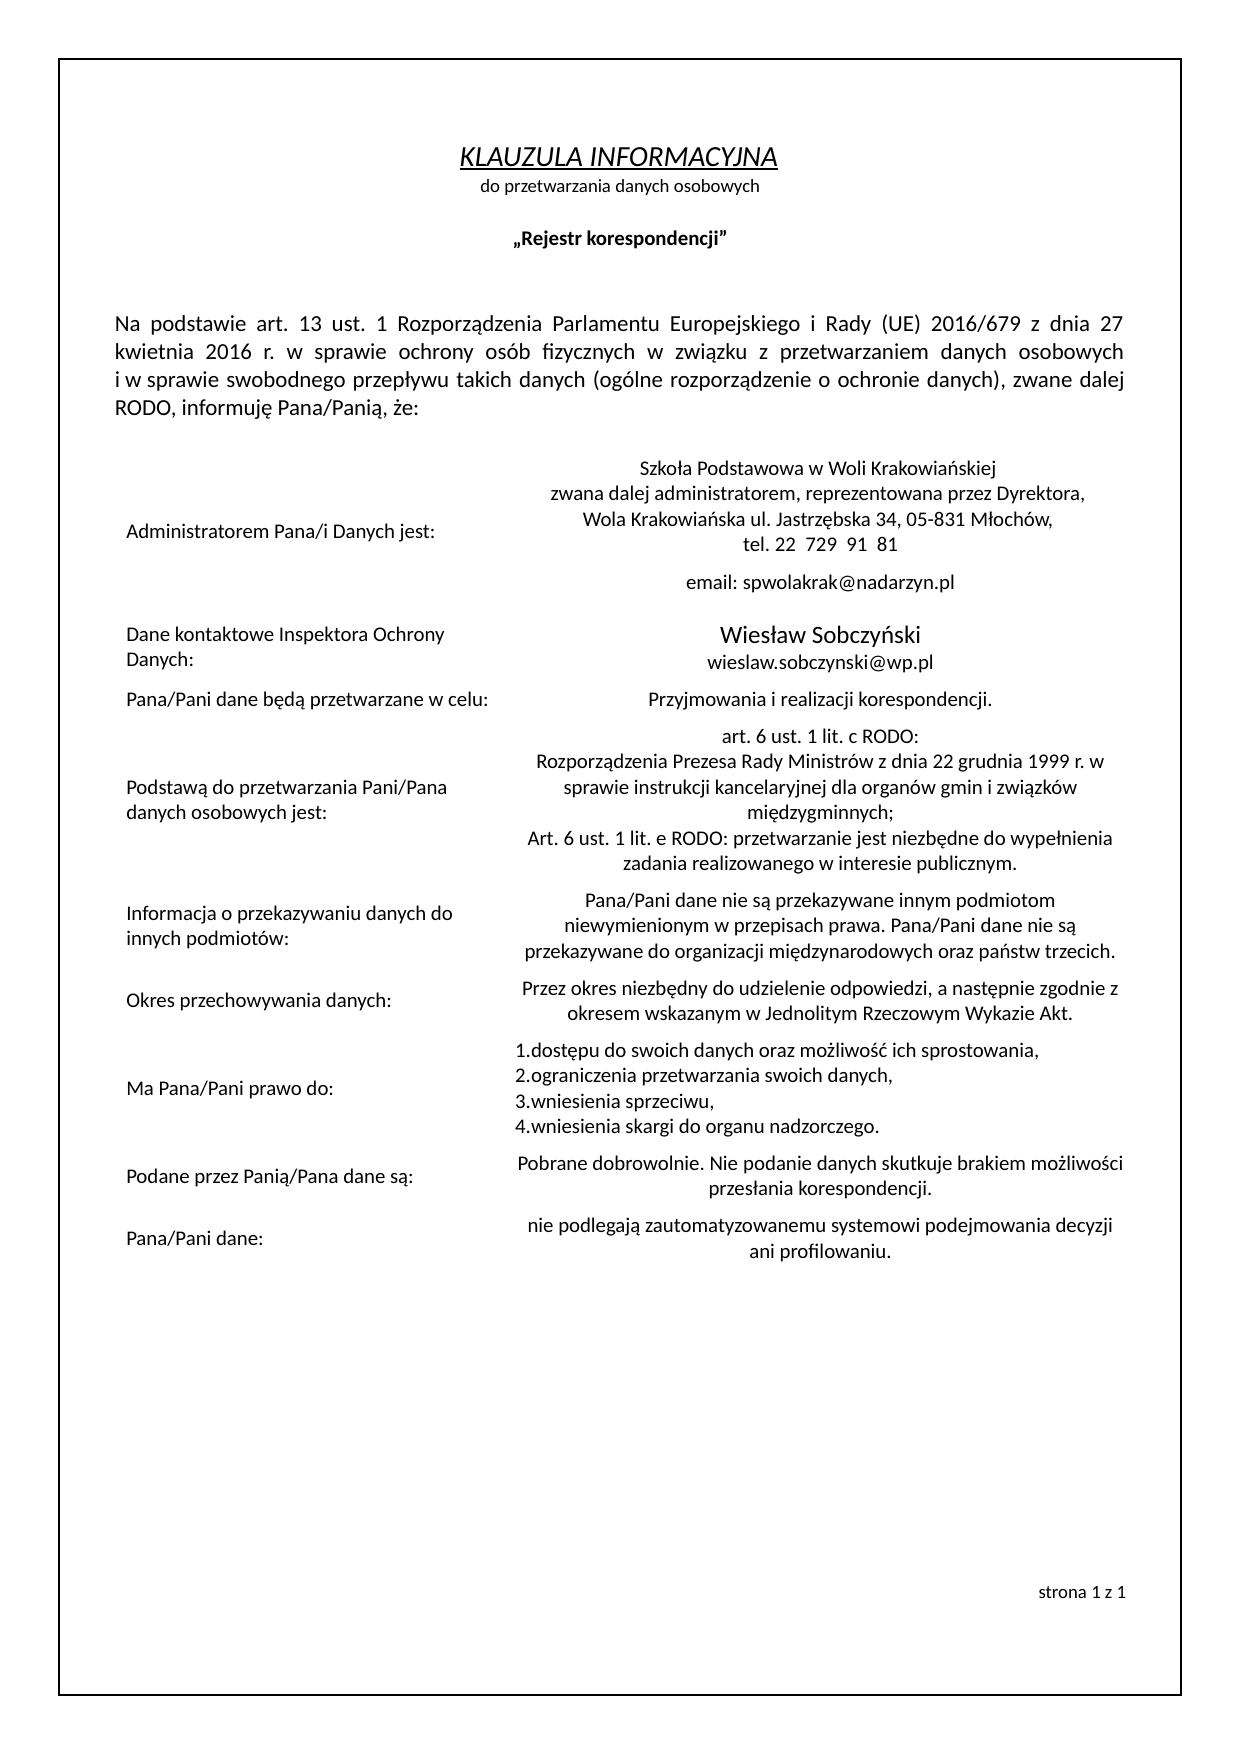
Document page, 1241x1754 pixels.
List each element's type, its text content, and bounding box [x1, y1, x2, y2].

table_cell dostępu do swoich danych oraz możliwość ich sprostowania, ograniczenia przetwarzania swoich danych, wniesienia sprzeciwu, wniesienia skargi do organu nadzorczego. [509, 1031, 1131, 1144]
table_cell Podane przez Panią/Pana dane są: [120, 1144, 509, 1207]
table_cell Dane kontaktowe Inspektora Ochrony Danych: [120, 613, 509, 680]
table_cell nie podlegają zautomatyzowanemu systemowi podejmowania decyzji ani profilowaniu. [509, 1207, 1131, 1269]
table_cell Wiesław Sobczyński wieslaw.sobczynski@wp.pl [509, 613, 1131, 680]
table_cell Informacja o przekazywaniu danych do innych podmiotów: [120, 881, 509, 969]
text Na podstawie art. 13 ust. 1 Rozporządzenia Parlamentu Europejskiego i Rady (UE) 2016/679 z dnia 27 kwietnia 2016 r. w sprawie ochrony osób fizycznych w związku z przetwarzaniem danych osobowych i w sprawie swobodnego przepływu takich danych (ogólne rozporządzenie o ochronie danych), zwane dalej RODO, informuję Pana/Panią, że: [114, 309, 1126, 421]
table_header Szkoła Podstawowa w Woli Krakowiańskiej zwana dalej administratorem, reprezentowana przez Dyrektora, Wola Krakowiańska ul. Jastrzębska 34, 05-831 Młochów, tel. 22 729 91 81 email: spwolakrak@nadarzyn.pl [509, 450, 1131, 613]
table_cell Okres przechowywania danych: [120, 969, 509, 1031]
table_cell Pana/Pani dane będą przetwarzane w celu: [120, 680, 509, 717]
text „Rejestr korespondencji” [114, 225, 1126, 251]
table_cell Pobrane dobrowolnie. Nie podanie danych skutkuje brakiem możliwości przesłania korespondencji. [509, 1144, 1131, 1207]
table_cell Pana/Pani dane: [120, 1207, 509, 1269]
table_cell Przyjmowania i realizacji korespondencji. [509, 680, 1131, 717]
table_cell Przez okres niezbędny do udzielenie odpowiedzi, a następnie zgodnie z okresem wskazanym w Jednolitym Rzeczowym Wykazie Akt. [509, 969, 1131, 1031]
table_cell Podstawą do przetwarzania Pani/Pana danych osobowych jest: [120, 717, 509, 881]
table_header Administratorem Pana/i Danych jest: [120, 450, 509, 613]
table_cell Pana/Pani dane nie są przekazywane innym podmiotom niewymienionym w przepisach prawa. Pana/Pani dane nie są przekazywane do organizacji międzynarodowych oraz państw trzecich. [509, 881, 1131, 969]
table_cell art. 6 ust. 1 lit. c RODO: Rozporządzenia Prezesa Rady Ministrów z dnia 22 grudnia 1999 r. w sprawie instrukcji kancelaryjnej dla organów gmin i związków międzygminnych; Art. 6 ust. 1 lit. e RODO: przetwarzanie jest niezbędne do wypełnienia zadania realizowanego w interesie publicznym. [509, 717, 1131, 881]
table_cell Ma Pana/Pani prawo do: [120, 1031, 509, 1144]
text KLAUZULA INFORMACYJNA do przetwarzania danych osobowych [114, 138, 1126, 197]
